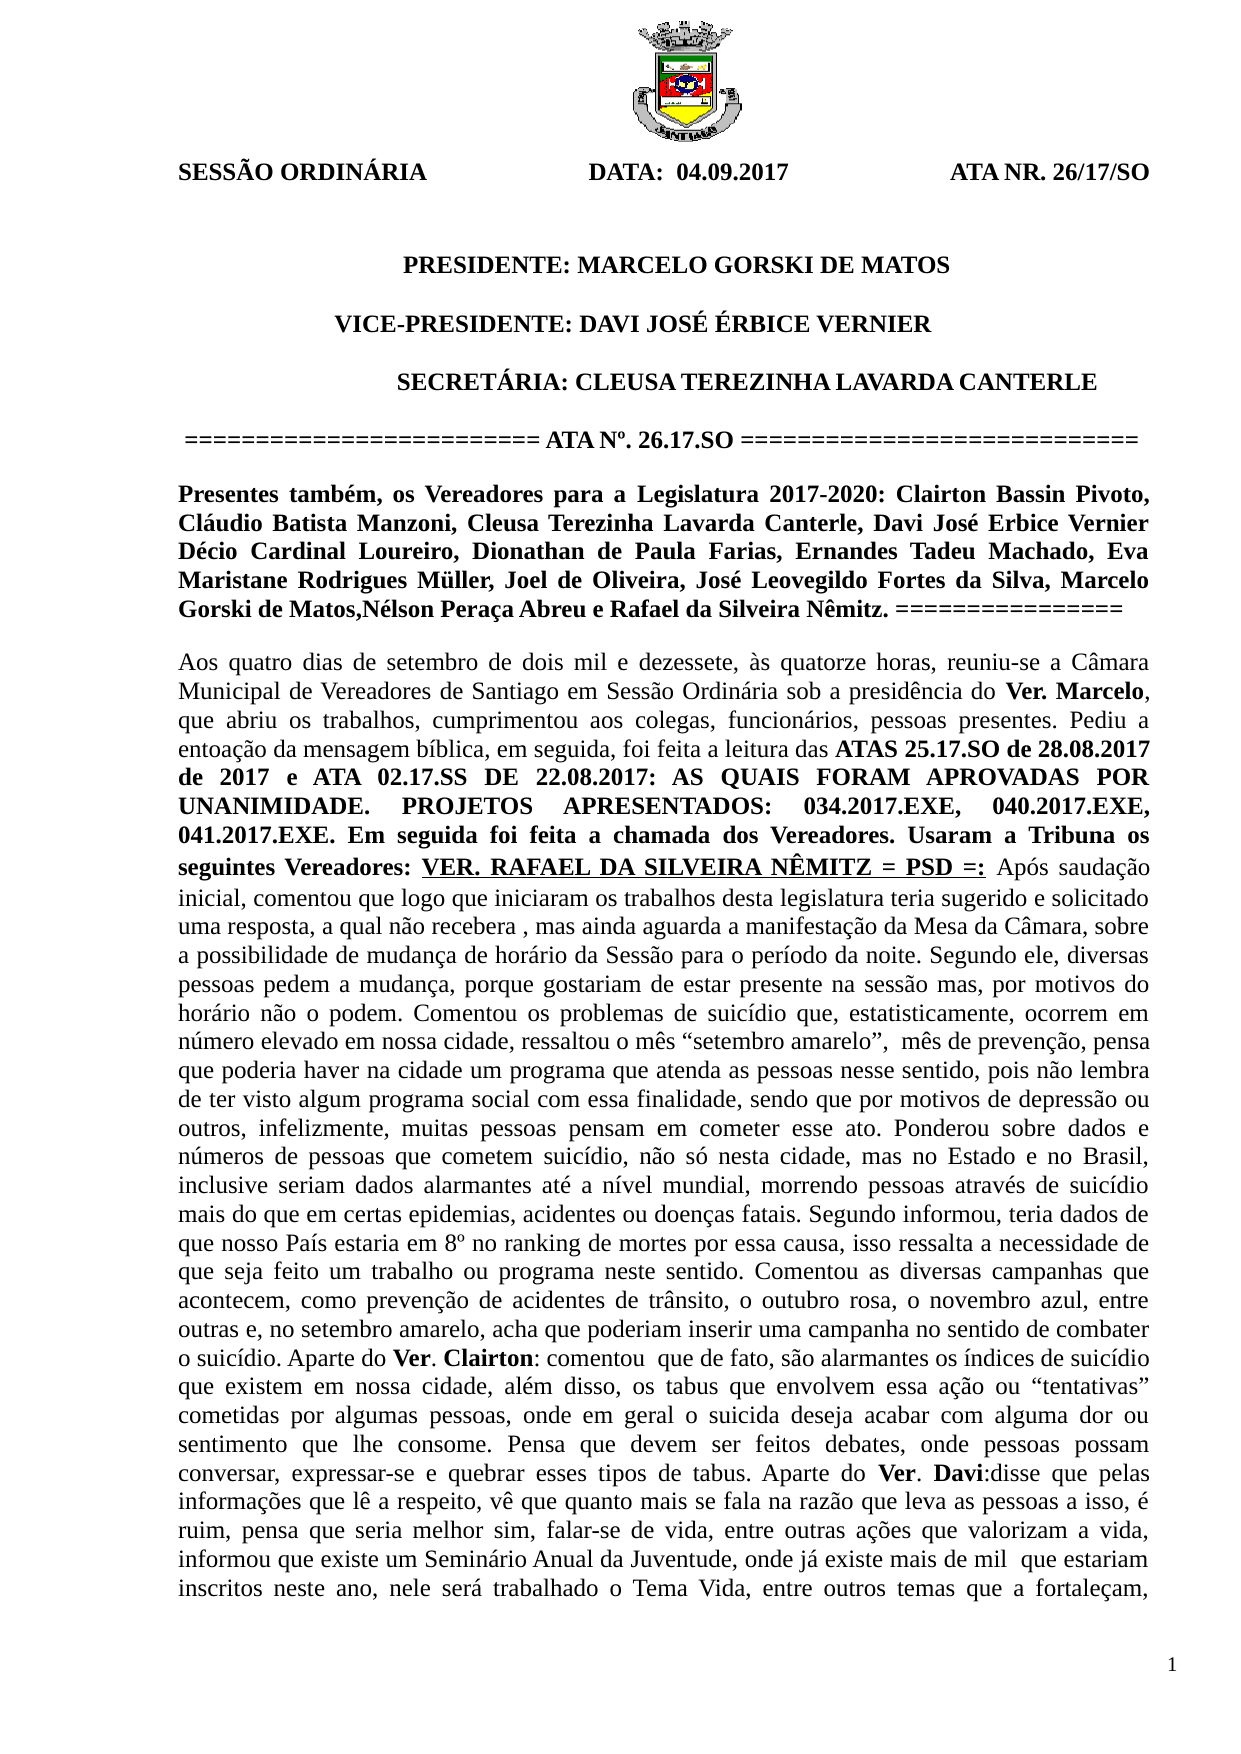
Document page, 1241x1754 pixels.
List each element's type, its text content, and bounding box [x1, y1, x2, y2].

subtitle ========================= ATA Nº. 26.17.SO ============================ [178, 425, 1153, 454]
text PRESIDENTE: MARCELO GORSKI DE MATOS [178, 251, 1153, 279]
text SECRETÁRIA: CLEUSA TEREZINHA LAVARDA CANTERLE [178, 367, 1153, 396]
text Aos quatro dias de setembro de dois mil e dezessete, às quatorze horas, reuniu-se a Câmara Municipal de Vereadores de Santiago em Sessão Ordinária sob a presidência do Ver. Marcelo, que abriu os trabalhos, cumprimentou aos colegas, funcionários, pessoas presentes. Pediu a entoação da mensagem bíblica, em seguida, foi feita a leitura das ATAS 25.17.SO de 28.08.2017 de 2017 e ATA 02.17.SS DE 22.08.2017: AS QUAIS FORAM APROVADAS POR UNANIMIDADE. PROJETOS APRESENTADOS: 034.2017.EXE, 040.2017.EXE, 041.2017.EXE. Em seguida foi feita a chamada dos Vereadores. Usaram a Tribuna os seguintes Vereadores: VER. RAFAEL DA SILVEIRA NÊMITZ = PSD =: Após saudação inicial, comentou que logo que iniciaram os trabalhos desta legislatura teria sugerido e solicitado uma resposta, a qual não recebera , mas ainda aguarda a manifestação da Mesa da Câmara, sobre a possibilidade de mudança de horário da Sessão para o período da noite. Segundo ele, diversas pessoas pedem a mudança, porque gostariam de estar presente na sessão mas, por motivos do horário não o podem. Comentou os problemas de suicídio que, estatisticamente, ocorrem em número elevado em nossa cidade, ressaltou o mês “setembro amarelo”, mês de prevenção, pensa que poderia haver na cidade um programa que atenda as pessoas nesse sentido, pois não lembra de ter visto algum programa social com essa finalidade, sendo que por motivos de depressão ou outros, infelizmente, muitas pessoas pensam em cometer esse ato. Ponderou sobre dados e números de pessoas que cometem suicídio, não só nesta cidade, mas no Estado e no Brasil, inclusive seriam dados alarmantes até a nível mundial, morrendo pessoas através de suicídio mais do que em certas epidemias, acidentes ou doenças fatais. Segundo informou, teria dados de que nosso País estaria em 8º no ranking de mortes por essa causa, isso ressalta a necessidade de que seja feito um trabalho ou programa neste sentido. Comentou as diversas campanhas que acontecem, como prevenção de acidentes de trânsito, o outubro rosa, o novembro azul, entre outras e, no setembro amarelo, acha que poderiam inserir uma campanha no sentido de combater o suicídio. Aparte do Ver. Clairton: comentou que de fato, são alarmantes os índices de suicídio que existem em nossa cidade, além disso, os tabus que envolvem essa ação ou “tentativas” cometidas por algumas pessoas, onde em geral o suicida deseja acabar com alguma dor ou sentimento que lhe consome. Pensa que devem ser feitos debates, onde pessoas possam conversar, expressar-se e quebrar esses tipos de tabus. Aparte do Ver. Davi:disse que pelas informações que lê a respeito, vê que quanto mais se fala na razão que leva as pessoas a isso, é ruim, pensa que seria melhor sim, falar-se de vida, entre outras ações que valorizam a vida, informou que existe um Seminário Anual da Juventude, onde já existe mais de mil que estariam inscritos neste ano, nele será trabalhado o Tema Vida, entre outros temas que a fortaleçam, [178, 647, 1150, 1601]
text Presentes também, os Vereadores para a Legislatura 2017-2020: Clairton Bassin Pivoto, Cláudio Batista Manzoni, Cleusa Terezinha Lavarda Canterle, Davi José Erbice Vernier Décio Cardinal Loureiro, Dionathan de Paula Farias, Ernandes Tadeu Machado, Eva Maristane Rodrigues Müller, Joel de Oliveira, José Leovegildo Fortes da Silva, Marcelo Gorski de Matos,Nélson Peraça Abreu e Rafael da Silveira Nêmitz. ================ [178, 479, 1150, 623]
text VICE-PRESIDENTE: DAVI JOSÉ ÉRBICE VERNIER [178, 309, 1153, 338]
subtitle SESSÃO ORDINÁRIA DATA: 04.09.2017 ATA NR. 26/17/SO [178, 157, 1150, 186]
